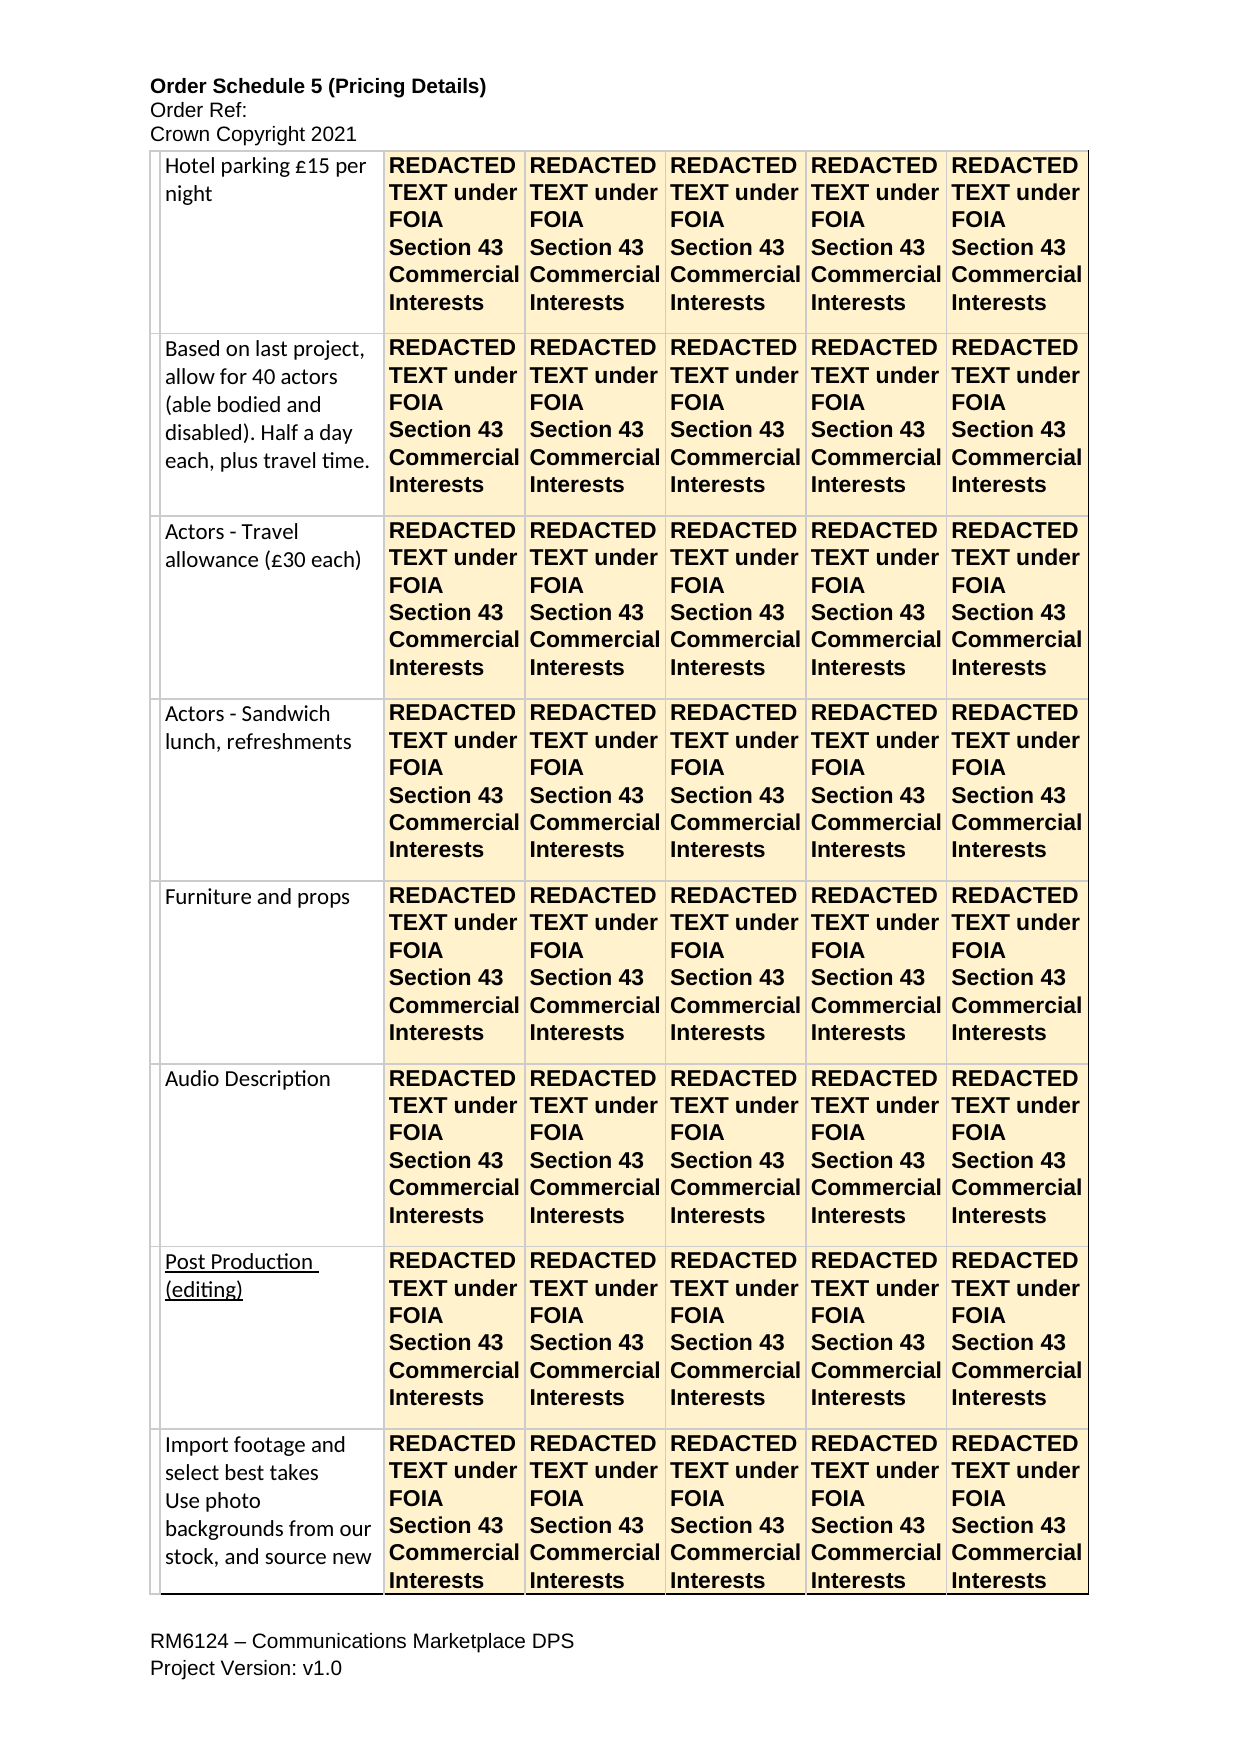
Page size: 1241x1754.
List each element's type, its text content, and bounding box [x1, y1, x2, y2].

table_cell REDACTED TEXT under FOIA Section 43 Commercial Interests [385, 1065, 524, 1246]
table_cell Import footage and select best takes Use photo backgrounds from our stock, and source new [161, 1430, 383, 1593]
table_cell [151, 152, 159, 333]
table_cell REDACTED TEXT under FOIA Section 43 Commercial Interests [385, 700, 524, 880]
table_cell REDACTED TEXT under FOIA Section 43 Commercial Interests [666, 1247, 805, 1428]
table_cell Hotel parking £15 per night [161, 152, 383, 333]
table_cell [151, 334, 159, 515]
table_cell REDACTED TEXT under FOIA Section 43 Commercial Interests [807, 700, 946, 880]
table_cell Furniture and props [161, 882, 383, 1063]
table_cell [151, 517, 159, 698]
table_cell REDACTED TEXT under FOIA Section 43 Commercial Interests [947, 152, 1088, 333]
table_cell REDACTED TEXT under FOIA Section 43 Commercial Interests [807, 517, 946, 698]
table_cell REDACTED TEXT under FOIA Section 43 Commercial Interests [666, 1065, 805, 1246]
table_cell REDACTED TEXT under FOIA Section 43 Commercial Interests [526, 1430, 665, 1593]
table_cell REDACTED TEXT under FOIA Section 43 Commercial Interests [947, 882, 1088, 1063]
table_cell REDACTED TEXT under FOIA Section 43 Commercial Interests [807, 882, 946, 1063]
table_cell REDACTED TEXT under FOIA Section 43 Commercial Interests [807, 152, 946, 333]
table_cell [151, 882, 159, 1063]
table_cell REDACTED TEXT under FOIA Section 43 Commercial Interests [666, 1430, 805, 1593]
table_cell [151, 1065, 159, 1246]
table_cell REDACTED TEXT under FOIA Section 43 Commercial Interests [947, 1247, 1088, 1428]
table_cell REDACTED TEXT under FOIA Section 43 Commercial Interests [666, 517, 805, 698]
table_cell REDACTED TEXT under FOIA Section 43 Commercial Interests [385, 882, 524, 1063]
table_cell REDACTED TEXT under FOIA Section 43 Commercial Interests [526, 700, 665, 880]
table_cell Audio Description [161, 1065, 383, 1246]
table_cell REDACTED TEXT under FOIA Section 43 Commercial Interests [526, 882, 665, 1063]
table_cell REDACTED TEXT under FOIA Section 43 Commercial Interests [385, 1247, 524, 1428]
table_cell REDACTED TEXT under FOIA Section 43 Commercial Interests [385, 152, 524, 333]
table_cell REDACTED TEXT under FOIA Section 43 Commercial Interests [807, 334, 946, 515]
table_cell [151, 1247, 159, 1428]
table_cell Actors - Travel allowance (£30 each) [161, 517, 383, 698]
table_cell REDACTED TEXT under FOIA Section 43 Commercial Interests [385, 334, 524, 515]
table_cell Actors - Sandwich lunch, refreshments [161, 700, 383, 880]
table_cell REDACTED TEXT under FOIA Section 43 Commercial Interests [807, 1430, 946, 1593]
table_cell REDACTED TEXT under FOIA Section 43 Commercial Interests [666, 700, 805, 880]
table_cell REDACTED TEXT under FOIA Section 43 Commercial Interests [385, 1430, 524, 1593]
table_cell Post Production (editing) [161, 1247, 383, 1428]
table_cell REDACTED TEXT under FOIA Section 43 Commercial Interests [947, 700, 1088, 880]
table_cell REDACTED TEXT under FOIA Section 43 Commercial Interests [526, 334, 665, 515]
table_cell REDACTED TEXT under FOIA Section 43 Commercial Interests [947, 1065, 1088, 1246]
table_cell REDACTED TEXT under FOIA Section 43 Commercial Interests [526, 517, 665, 698]
table_cell REDACTED TEXT under FOIA Section 43 Commercial Interests [666, 334, 805, 515]
table_cell REDACTED TEXT under FOIA Section 43 Commercial Interests [666, 882, 805, 1063]
table_cell REDACTED TEXT under FOIA Section 43 Commercial Interests [947, 1430, 1088, 1593]
table_cell REDACTED TEXT under FOIA Section 43 Commercial Interests [526, 1065, 665, 1246]
table_cell REDACTED TEXT under FOIA Section 43 Commercial Interests [526, 1247, 665, 1428]
table_cell REDACTED TEXT under FOIA Section 43 Commercial Interests [807, 1065, 946, 1246]
table_cell REDACTED TEXT under FOIA Section 43 Commercial Interests [385, 517, 524, 698]
table_cell REDACTED TEXT under FOIA Section 43 Commercial Interests [947, 334, 1088, 515]
table_cell Based on last project, allow for 40 actors (able bodied and disabled). Half a day each, plus travel time. [161, 334, 383, 515]
table_cell REDACTED TEXT under FOIA Section 43 Commercial Interests [526, 152, 665, 333]
table_cell REDACTED TEXT under FOIA Section 43 Commercial Interests [947, 517, 1088, 698]
table_cell [151, 1430, 159, 1593]
table_cell REDACTED TEXT under FOIA Section 43 Commercial Interests [666, 152, 805, 333]
table_cell REDACTED TEXT under FOIA Section 43 Commercial Interests [807, 1247, 946, 1428]
table_cell [151, 700, 159, 880]
